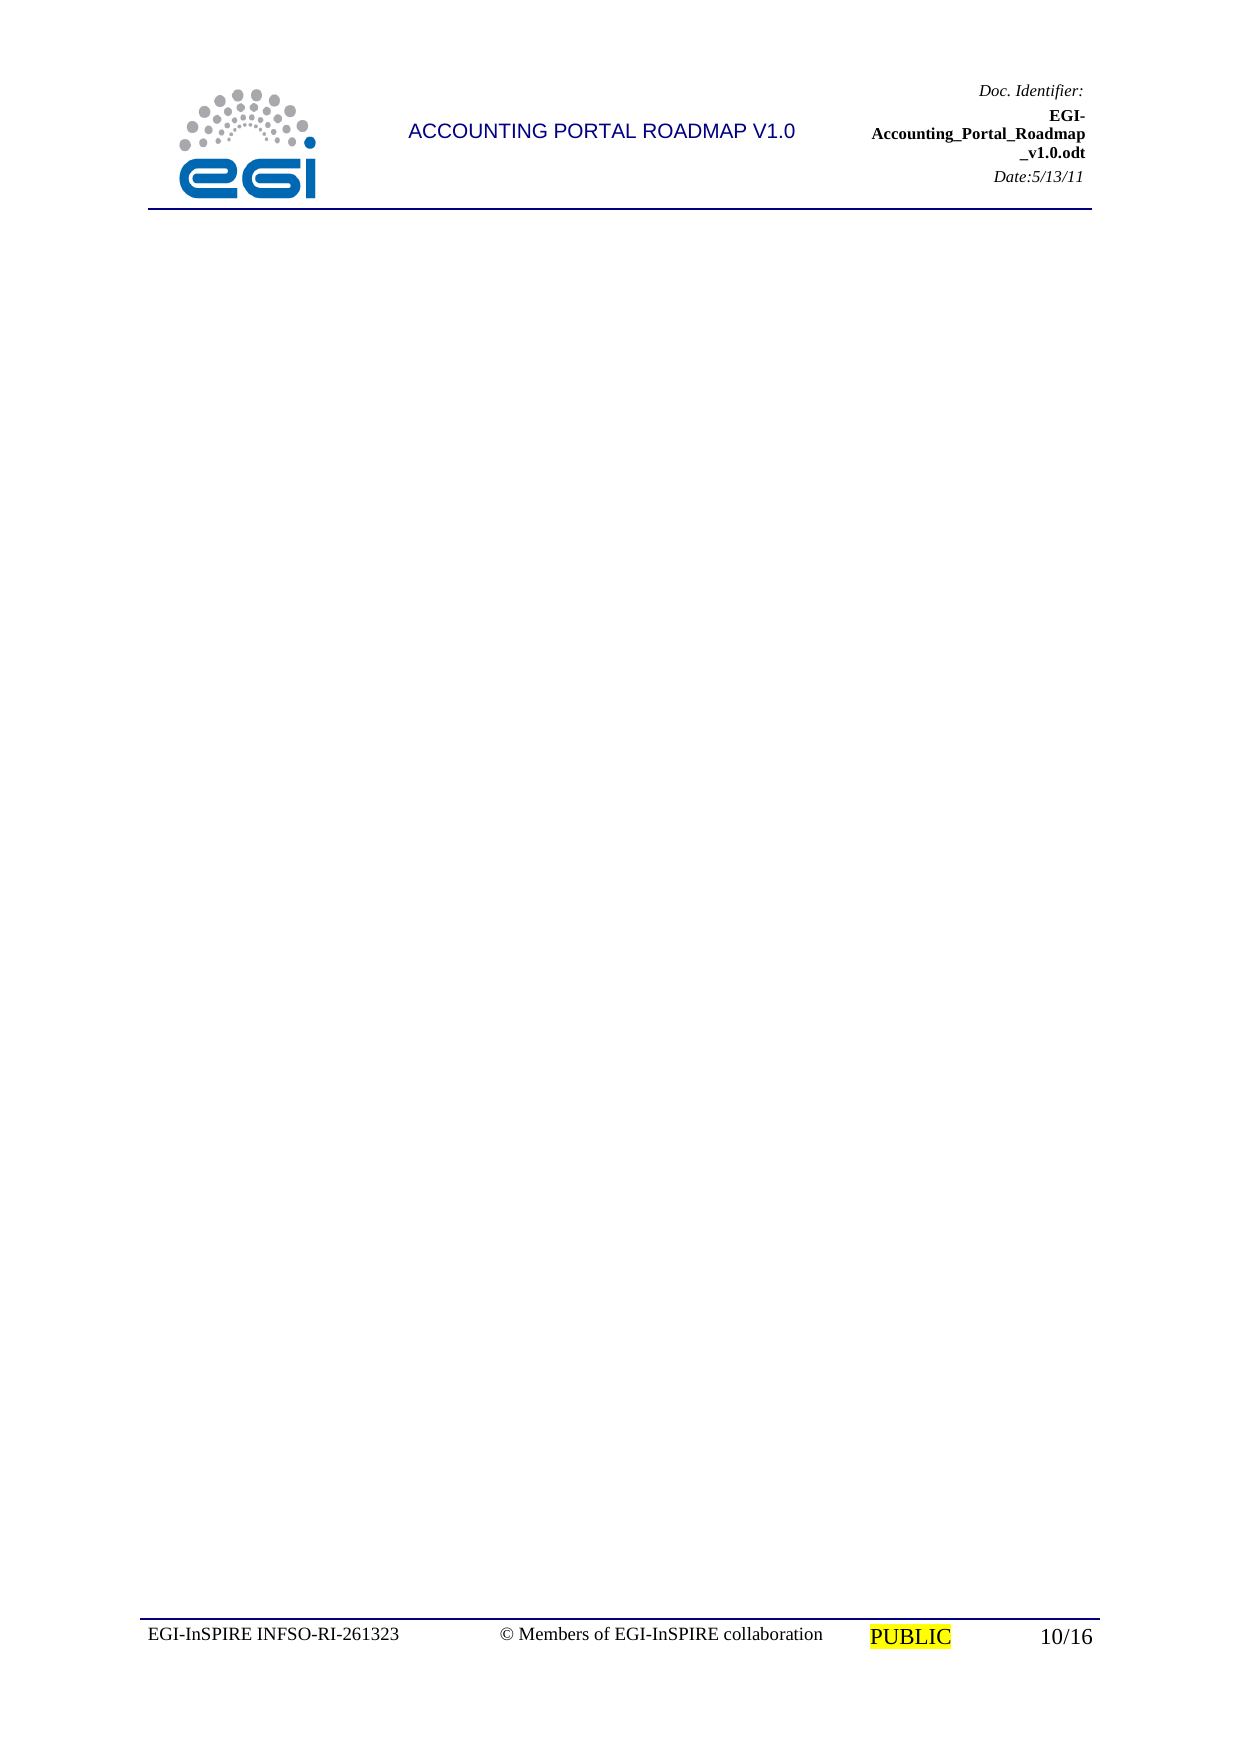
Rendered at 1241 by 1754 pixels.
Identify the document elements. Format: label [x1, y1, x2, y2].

picture [178, 88, 317, 200]
